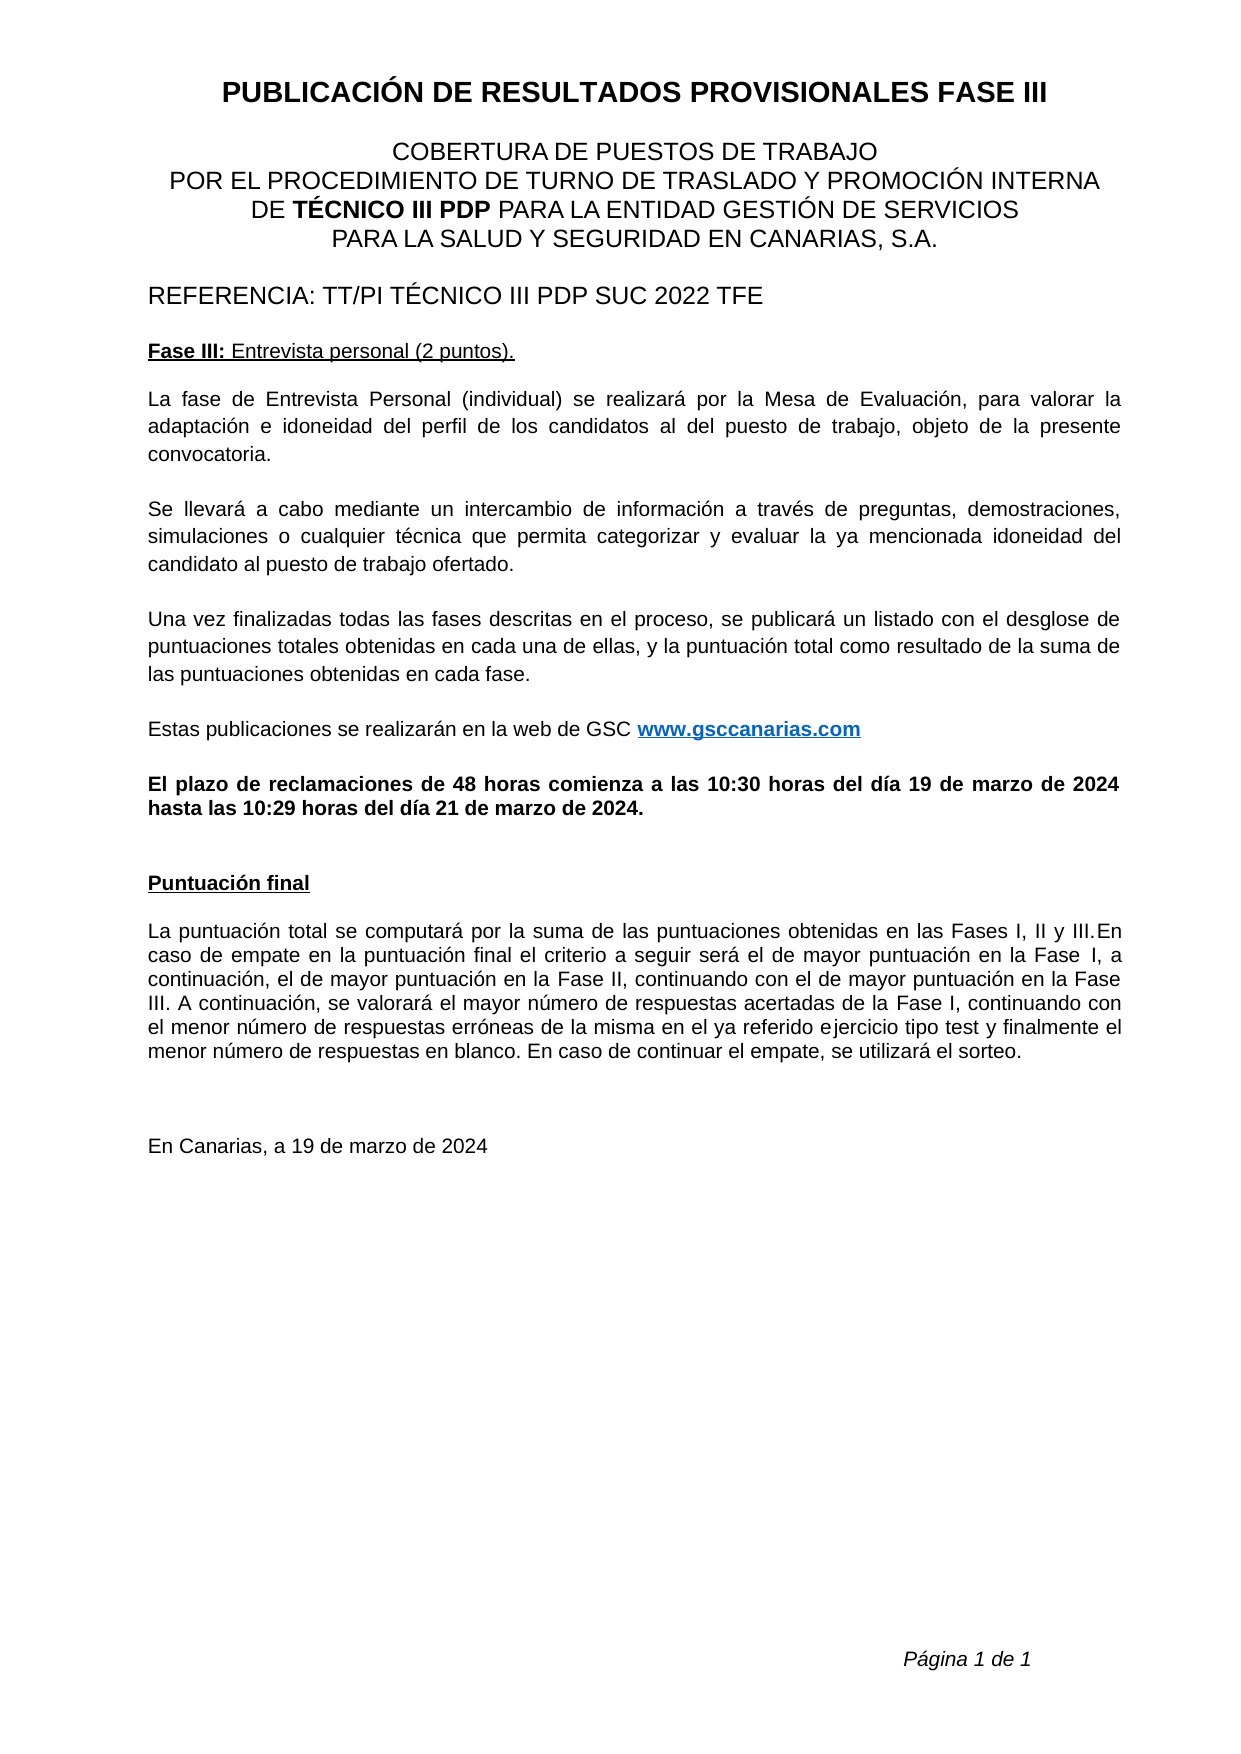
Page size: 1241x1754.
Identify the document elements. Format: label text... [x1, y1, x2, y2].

text El plazo de reclamaciones de 48 horas comienza a las 10:30 horas del día 19 de marzo de 2024 hasta las 10:29 horas del día 21 de marzo de 2024. [148, 771, 1122, 819]
text En Canarias, a 19 de marzo de 2024 [148, 1134, 1122, 1158]
text PUBLICACIÓN DE RESULTADOS PROVISIONALES FASE III [148, 75, 1122, 108]
subtitle DE TÉCNICO III PDP PARA LA ENTIDAD GESTIÓN DE SERVICIOS [148, 195, 1122, 223]
subtitle PARA LA SALUD Y SEGURIDAD EN CANARIAS, S.A. [148, 223, 1122, 252]
text Una vez finalizadas todas las fases descritas en el proceso, se publicará un listado con el desglose de puntuaciones totales obtenidas en cada una de ellas, y la puntuación total como resultado de la suma de las puntuaciones obtenidas en cada fase. [148, 606, 1122, 685]
text La fase de Entrevista Personal (individual) se realizará por la Mesa de Evaluación, para valorar la adaptación e idoneidad del perfil de los candidatos al del puesto de trabajo, objeto de la presente convocatoria. [148, 386, 1122, 465]
text Estas publicaciones se realizarán en la web de GSC www.gsccanarias.com [148, 716, 1122, 740]
subtitle COBERTURA DE PUESTOS DE TRABAJO [148, 137, 1122, 166]
text Puntuación final [148, 871, 1122, 895]
text Fase III: Entrevista personal (2 puntos). [148, 338, 1122, 362]
subtitle REFERENCIA: TT/PI TÉCNICO III PDP SUC 2022 TFE [148, 281, 1122, 310]
text Se llevará a cabo mediante un intercambio de información a través de preguntas, demostraciones, simulaciones o cualquier técnica que permita categorizar y evaluar la ya mencionada idoneidad del candidato al puesto de trabajo ofertado. [148, 496, 1122, 575]
subtitle POR EL PROCEDIMIENTO DE TURNO DE TRASLADO Y PROMOCIÓN INTERNA [148, 166, 1122, 195]
text La puntuación total se computará por la suma de las puntuaciones obtenidas en las Fases I, II y III.En caso de empate en la puntuación final el criterio a seguir será el de mayor puntuación en la Fase I, a continuación, el de mayor puntuación en la Fase II, continuando con el de mayor puntuación en la Fase III. A continuación, se valorará el mayor número de respuestas acertadas de la Fase I, continuando con el menor número de respuestas erróneas de la misma en el ya referido ejercicio tipo test y finalmente el menor número de respuestas en blanco. En caso de continuar el empate, se utilizará el sorteo. [148, 919, 1122, 1062]
